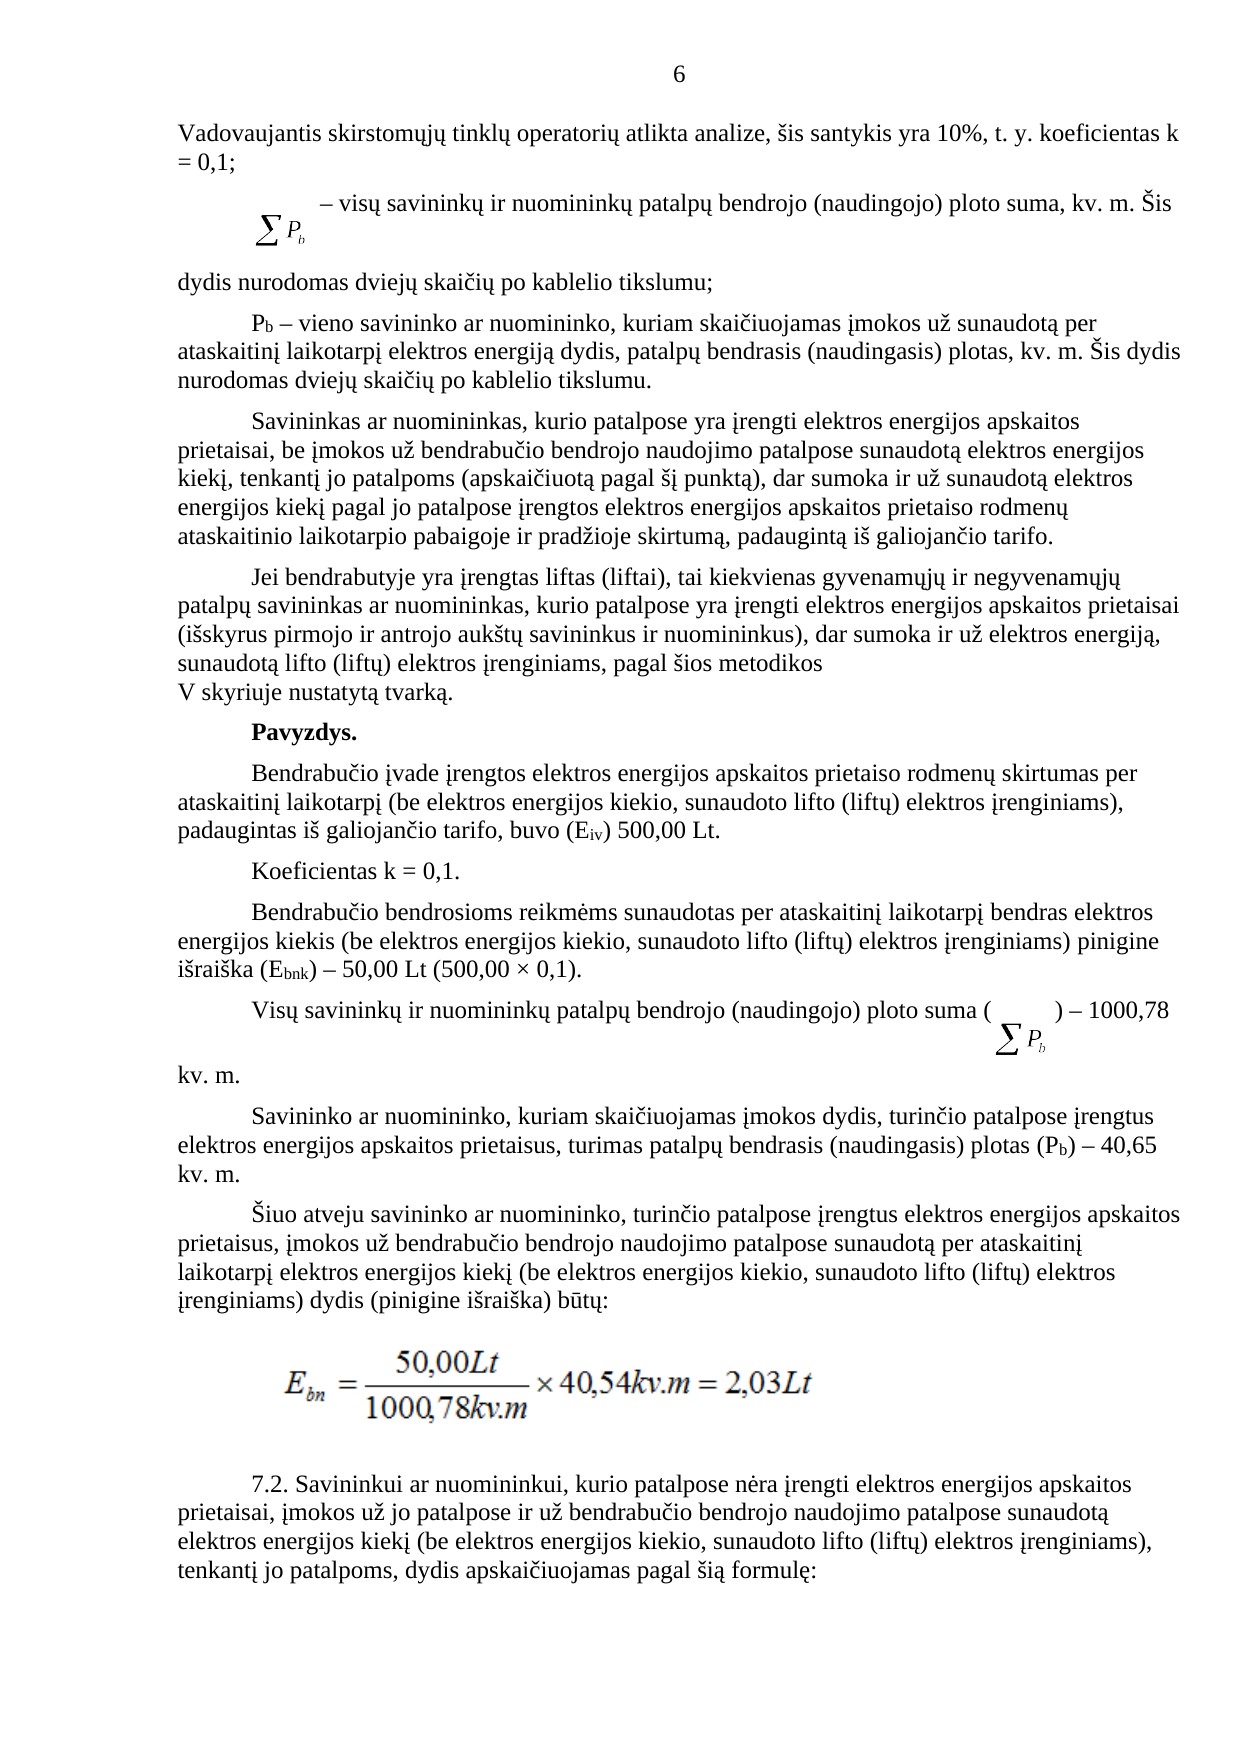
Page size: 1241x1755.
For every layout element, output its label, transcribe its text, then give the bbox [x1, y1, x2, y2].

text Pavyzdys. [177, 717, 1181, 746]
text Šiuo atveju savininko ar nuomininko, turinčio patalpose įrengtus elektros energijos apskaitos prietaisus, įmokos už bendrabučio bendrojo naudojimo patalpose sunaudotą per ataskaitinį laikotarpį elektros energijos kiekį (be elektros energijos kiekio, sunaudoto lifto (liftų) elektros įrenginiams) dydis (pinigine išraiška) būtų: [177, 1199, 1181, 1314]
text Pb – vieno savininko ar nuomininko, kuriam skaičiuojamas įmokos už sunaudotą per ataskaitinį laikotarpį elektros energiją dydis, patalpų bendrasis (naudingasis) plotas, kv. m. Šis dydis nurodomas dviejų skaičių po kablelio tikslumu. [177, 308, 1181, 394]
text – visų savininkų ir nuomininkų patalpų bendrojo (naudingojo) ploto suma, kv. m. Šis dydis nurodomas dviejų skaičių po kablelio tikslumu; [177, 188, 1181, 296]
text Bendrabučio bendrosioms reikmėms sunaudotas per ataskaitinį laikotarpį bendras elektros energijos kiekis (be elektros energijos kiekio, sunaudoto lifto (liftų) elektros įrenginiams) pinigine išraiška (Ebnk) – 50,00 Lt (500,00 × 0,1). [177, 897, 1181, 983]
text Koeficientas k = 0,1. [177, 856, 1181, 885]
text Jei bendrabutyje yra įrengtas liftas (liftai), tai kiekvienas gyvenamųjų ir negyvenamųjų patalpų savininkas ar nuomininkas, kurio patalpose yra įrengti elektros energijos apskaitos prietaisai (išskyrus pirmojo ir antrojo aukštų savininkus ir nuomininkus), dar sumoka ir už elektros energiją, sunaudotą lifto (liftų) elektros įrenginiams, pagal šios metodikos V skyriuje nustatytą tvarką. [177, 562, 1181, 705]
text Savininko ar nuomininko, kuriam skaičiuojamas įmokos dydis, turinčio patalpose įrengtus elektros energijos apskaitos prietaisus, turimas patalpų bendrasis (naudingasis) plotas (Pb) – 40,65 kv. m. [177, 1101, 1181, 1187]
text Savininkas ar nuomininkas, kurio patalpose yra įrengti elektros energijos apskaitos prietaisai, be įmokos už bendrabučio bendrojo naudojimo patalpose sunaudotą elektros energijos kiekį, tenkantį jo patalpoms (apskaičiuotą pagal šį punktą), dar sumoka ir už sunaudotą elektros energijos kiekį pagal jo patalpose įrengtos elektros energijos apskaitos prietaiso rodmenų ataskaitinio laikotarpio pabaigoje ir pradžioje skirtumą, padaugintą iš galiojančio tarifo. [177, 406, 1181, 550]
text Visų savininkų ir nuomininkų patalpų bendrojo (naudingojo) ploto suma () – 1000,78 kv. m. [177, 995, 1181, 1089]
text 7.2. Savininkui ar nuomininkui, kurio patalpose nėra įrengti elektros energijos apskaitos prietaisai, įmokos už jo patalpose ir už bendrabučio bendrojo naudojimo patalpose sunaudotą elektros energijos kiekį (be elektros energijos kiekio, sunaudoto lifto (liftų) elektros įrenginiams), tenkantį jo patalpoms, dydis apskaičiuojamas pagal šią formulę: [177, 1469, 1181, 1584]
text Bendrabučio įvade įrengtos elektros energijos apskaitos prietaiso rodmenų skirtumas per ataskaitinį laikotarpį (be elektros energijos kiekio, sunaudoto lifto (liftų) elektros įrenginiams), padaugintas iš galiojančio tarifo, buvo (Eiv) 500,00 Lt. [177, 758, 1181, 844]
text Vadovaujantis skirstomųjų tinklų operatorių atlikta analize, šis santykis yra 10%, t. y. koeficientas k = 0,1; [177, 118, 1181, 176]
